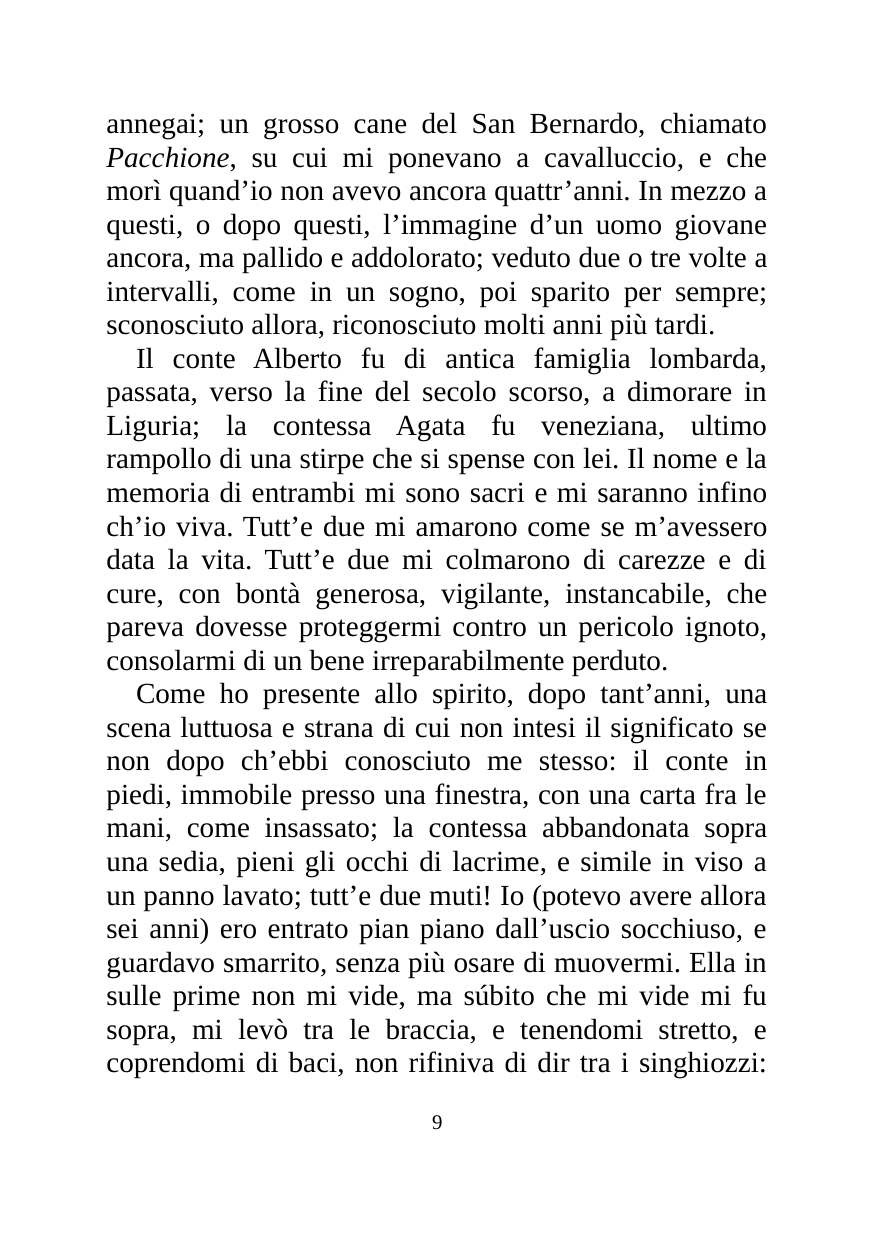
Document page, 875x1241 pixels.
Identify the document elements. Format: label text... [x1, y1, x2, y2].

text Il conte Alberto fu di antica famiglia lombarda, passata, verso la fine del secolo scorso, a dimorare in Liguria; la contessa Agata fu veneziana, ultimo rampollo di una stirpe che si spense con lei. Il nome e la memoria di entrambi mi sono sacri e mi saranno infino ch’io viva. Tutt’e due mi amarono come se m’avessero data la vita. Tutt’e due mi colmarono di carezze e di cure, con bontà generosa, vigilante, instancabile, che pareva dovesse proteggermi contro un pericolo ignoto, consolarmi di un bene irreparabilmente perduto. [106, 341, 768, 676]
text annegai; un grosso cane del San Bernardo, chiamato Pacchione, su cui mi ponevano a cavalluccio, e che morì quand’io non avevo ancora quattr’anni. In mezzo a questi, o dopo questi, l’immagine d’un uomo giovane ancora, ma pallido e addolorato; veduto due o tre volte a intervalli, come in un sogno, poi sparito per sempre; sconosciuto allora, riconosciuto molti anni più tardi. [106, 106, 768, 341]
text Come ho presente allo spirito, dopo tant’anni, una scena luttuosa e strana di cui non intesi il significato se non dopo ch’ebbi conosciuto me stesso: il conte in piedi, immobile presso una finestra, con una carta fra le mani, come insassato; la contessa abbandonata sopra una sedia, pieni gli occhi di lacrime, e simile in viso a un panno lavato; tutt’e due muti! Io (potevo avere allora sei anni) ero entrato pian piano dall’uscio socchiuso, e guardavo smarrito, senza più osare di muovermi. Ella in sulle prime non mi vide, ma súbito che mi vide mi fu sopra, mi levò tra le braccia, e tenendomi stretto, e coprendomi di baci, non rifiniva di dir tra i singhiozzi: [106, 676, 768, 1079]
